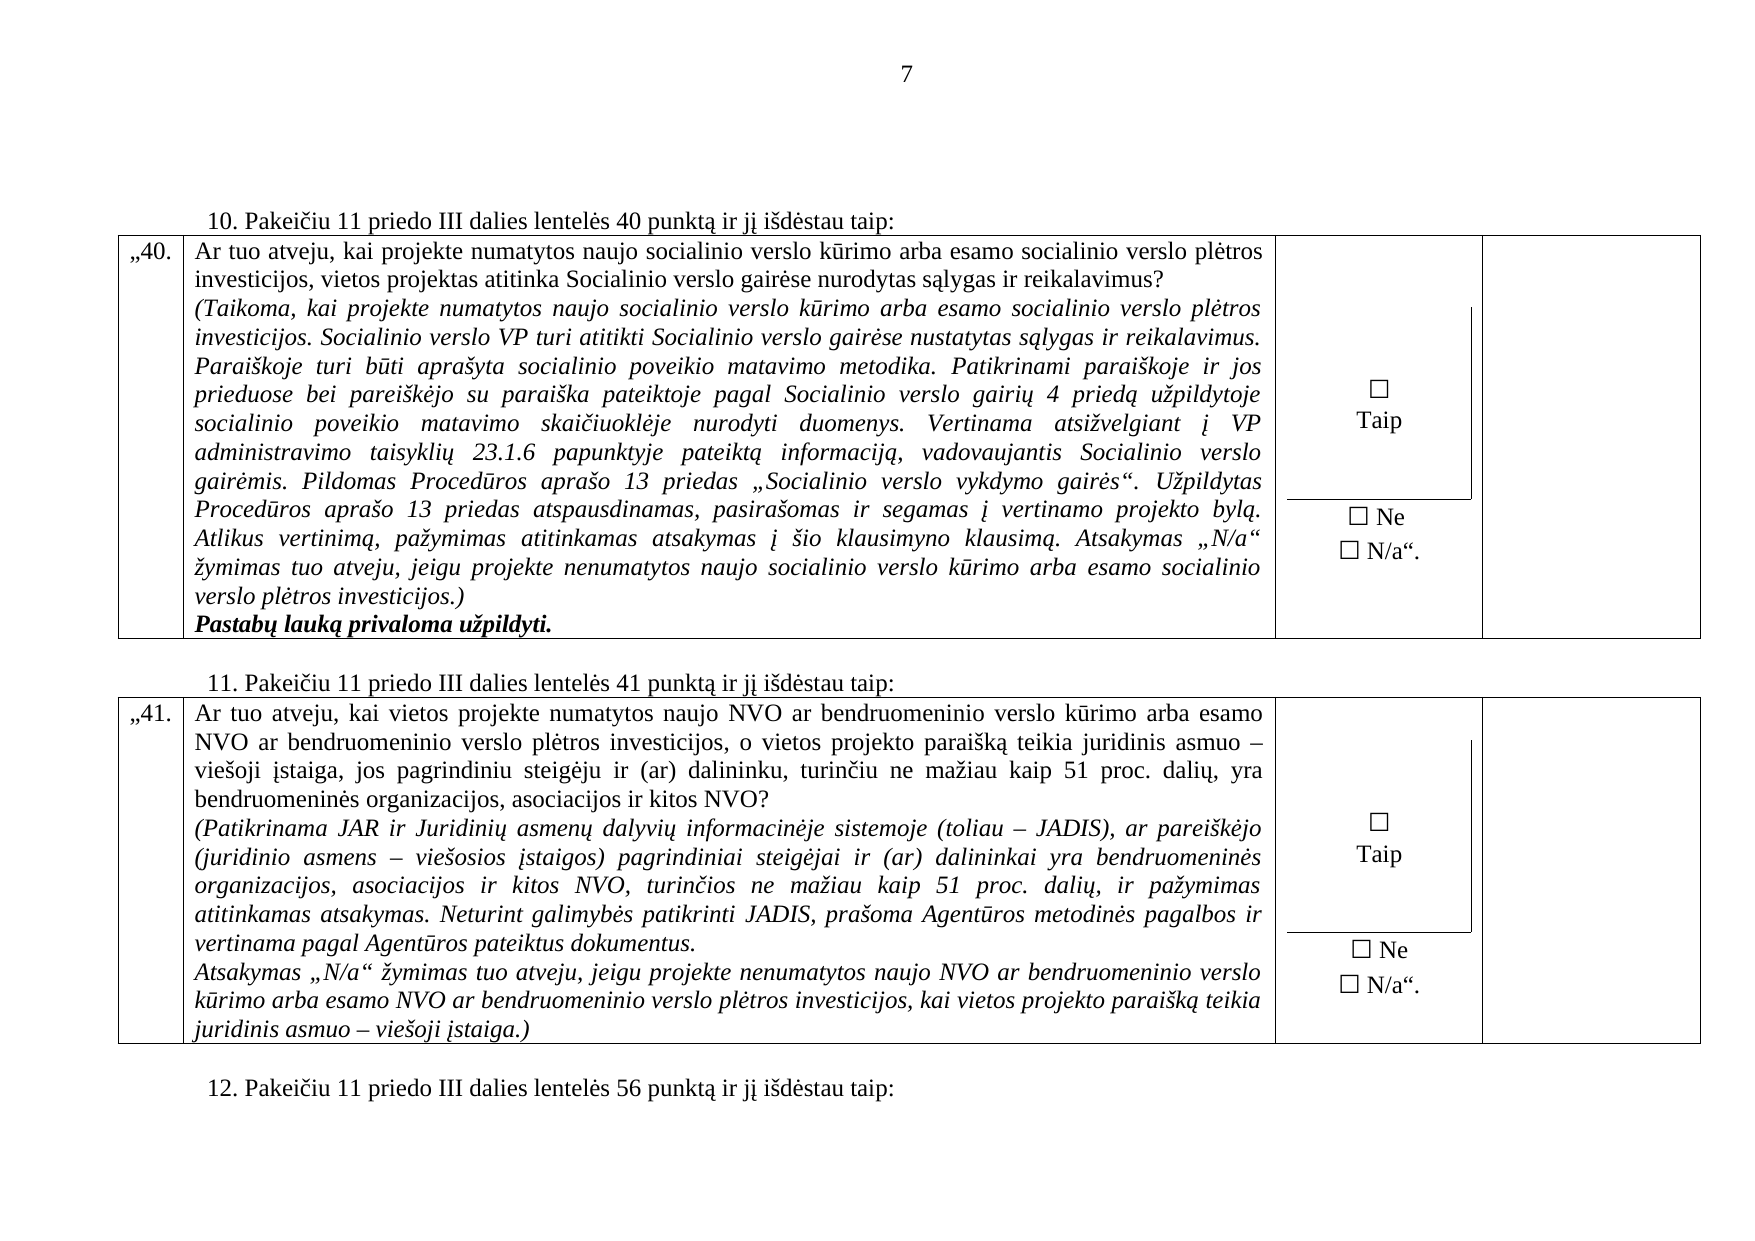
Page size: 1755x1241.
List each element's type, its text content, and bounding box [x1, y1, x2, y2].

table_header [1483, 698, 1700, 1043]
table_header „40. [119, 236, 183, 638]
table_header „41. [119, 698, 183, 1043]
text 12. Pakeičiu 11 priedo III dalies lentelės 56 punktą ir jį išdėstau taip: [118, 1073, 1695, 1101]
text 11. Pakeičiu 11 priedo III dalies lentelės 41 punktą ir jį išdėstau taip: [118, 668, 1695, 697]
table_header ☐ Taip ☐ Ne ☐ N/a“. [1276, 698, 1482, 1043]
table_header [1483, 236, 1700, 638]
text 10. Pakeičiu 11 priedo III dalies lentelės 40 punktą ir jį išdėstau taip: [118, 206, 1695, 235]
table_header Ar tuo atveju, kai projekte numatytos naujo socialinio verslo kūrimo arba esamo socialinio verslo plėtros investicijos, vietos projektas atitinka Socialinio verslo gairėse nurodytas sąlygas ir reikalavimus? (Taikoma, kai projekte numatytos naujo socialinio verslo kūrimo arba esamo socialinio verslo plėtros investicijos. Socialinio verslo VP turi atitikti Socialinio verslo gairėse nustatytas sąlygas ir reikalavimus. Paraiškoje turi būti aprašyta socialinio poveikio matavimo metodika. Patikrinami paraiškoje ir jos prieduose bei pareiškėjo su paraiška pateiktoje pagal Socialinio verslo gairių 4 priedą užpildytoje socialinio poveikio matavimo skaičiuoklėje nurodyti duomenys. Vertinama atsižvelgiant į VP administravimo taisyklių 23.1.6 papunktyje pateiktą informaciją, vadovaujantis Socialinio verslo gairėmis. Pildomas Procedūros aprašo 13 priedas „Socialinio verslo vykdymo gairės“. Užpildytas Procedūros aprašo 13 priedas atspausdinamas, pasirašomas ir segamas į vertinamo projekto bylą. Atlikus vertinimą, pažymimas atitinkamas atsakymas į šio klausimyno klausimą. Atsakymas „N/a“ žymimas tuo atveju, jeigu projekte nenumatytos naujo socialinio verslo kūrimo arba esamo socialinio verslo plėtros investicijos.) Pastabų lauką privaloma užpildyti. [184, 236, 1275, 638]
table_header ☐ Taip ☐ Ne ☐ N/a“. [1276, 236, 1482, 638]
table_header Ar tuo atveju, kai vietos projekte numatytos naujo NVO ar bendruomeninio verslo kūrimo arba esamo NVO ar bendruomeninio verslo plėtros investicijos, o vietos projekto paraišką teikia juridinis asmuo – viešoji įstaiga, jos pagrindiniu steigėju ir (ar) dalininku, turinčiu ne mažiau kaip 51 proc. dalių, yra bendruomeninės organizacijos, asociacijos ir kitos NVO? (Patikrinama JAR ir Juridinių asmenų dalyvių informacinėje sistemoje (toliau – JADIS), ar pareiškėjo (juridinio asmens – viešosios įstaigos) pagrindiniai steigėjai ir (ar) dalininkai yra bendruomeninės organizacijos, asociacijos ir kitos NVO, turinčios ne mažiau kaip 51 proc. dalių, ir pažymimas atitinkamas atsakymas. Neturint galimybės patikrinti JADIS, prašoma Agentūros metodinės pagalbos ir vertinama pagal Agentūros pateiktus dokumentus. Atsakymas „N/a“ žymimas tuo atveju, jeigu projekte nenumatytos naujo NVO ar bendruomeninio verslo kūrimo arba esamo NVO ar bendruomeninio verslo plėtros investicijos, kai vietos projekto paraišką teikia juridinis asmuo – viešoji įstaiga.) [184, 698, 1275, 1043]
